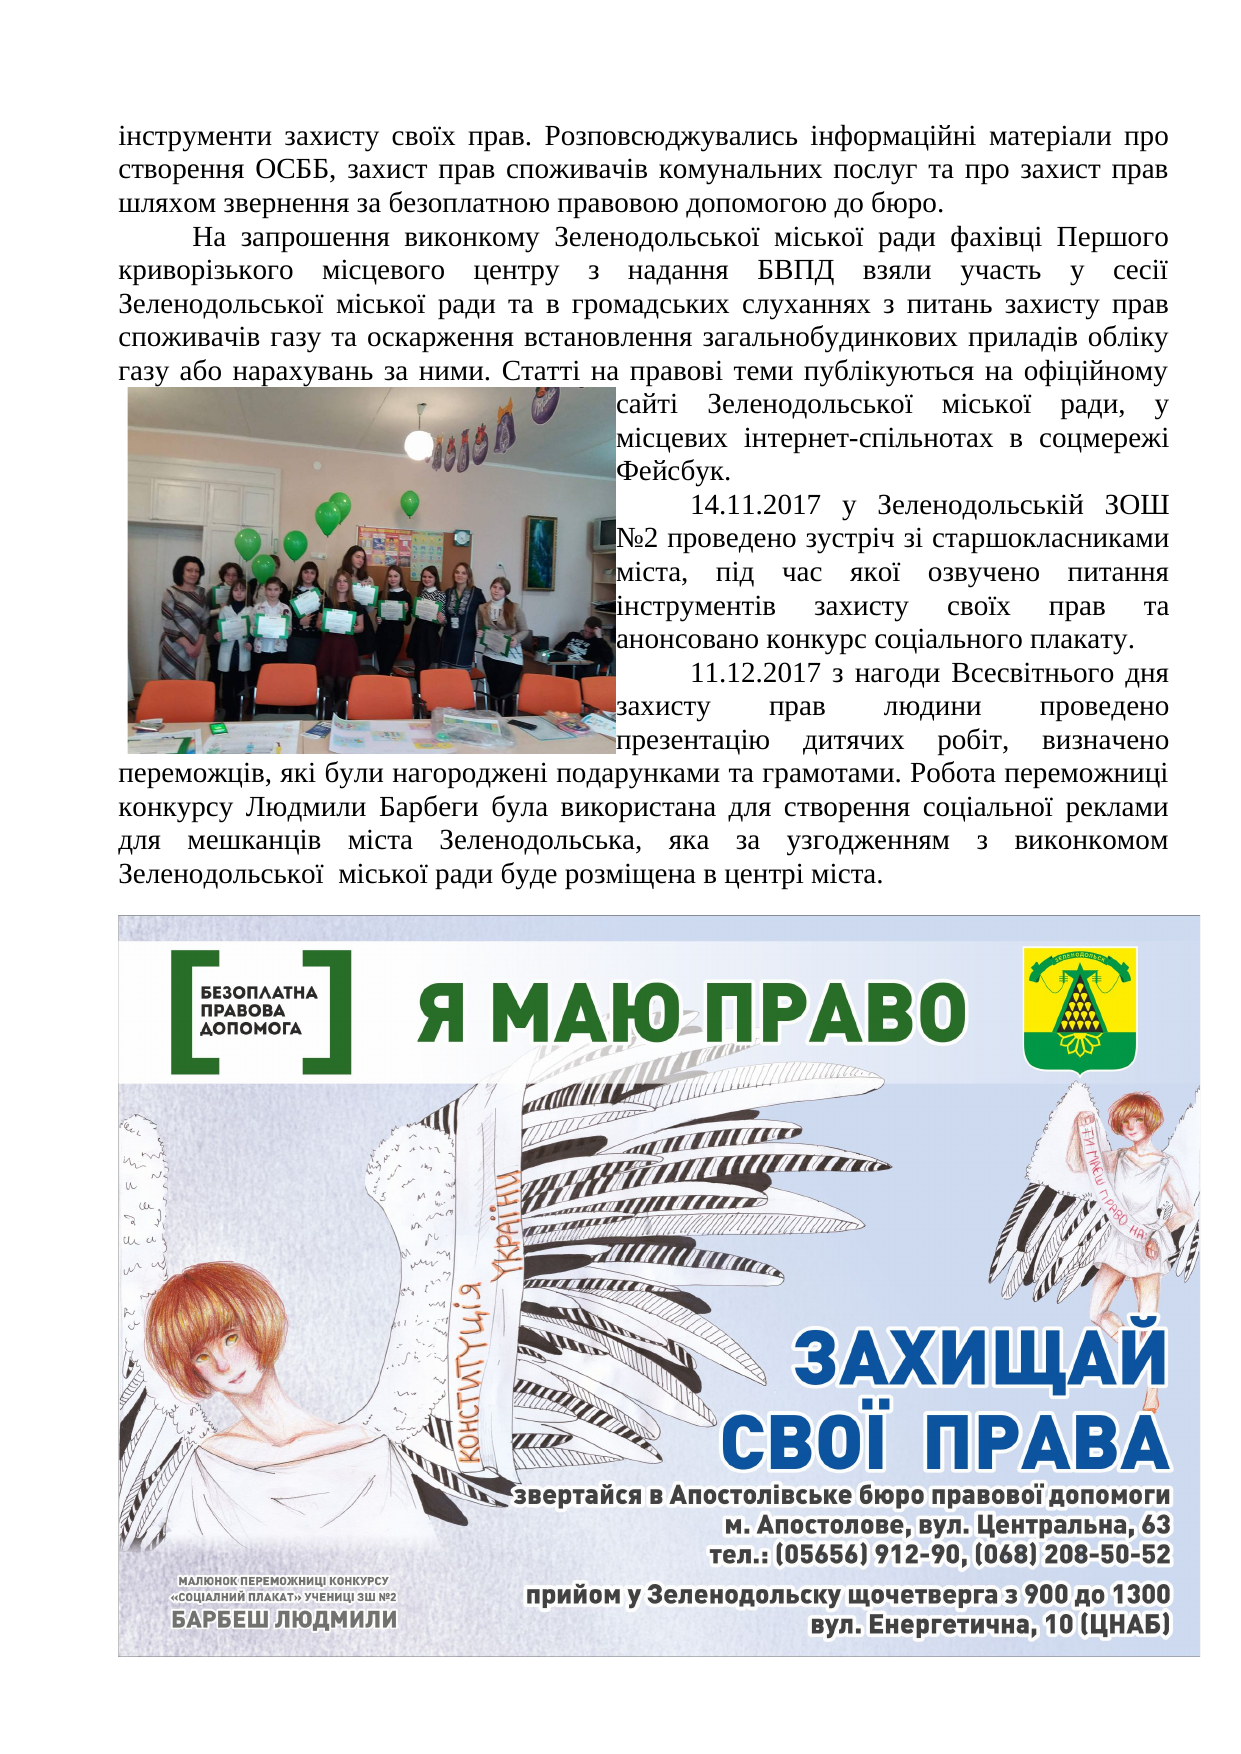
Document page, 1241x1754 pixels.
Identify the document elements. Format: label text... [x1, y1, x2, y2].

text 11.12.2017 з нагоди Всесвітнього дня захисту прав людини проведено презентацію дитячих робіт, визначено переможців, які були нагороджені подарунками та грамотами. Робота переможниці конкурсу Людмили Барбеги була використана для створення соціальної реклами для мешканців міста Зеленодольська, яка за узгодженням з виконкомом Зеленодольської міської ради буде розміщена в центрі міста. [118, 655, 1170, 889]
text 14.11.2017 у Зеленодольській ЗОШ №2 проведено зустріч зі старшокласниками міста, під час якої озвучено питання інструментів захисту своїх прав та анонсовано конкурс соціального плакату. [616, 487, 1170, 655]
text На запрошення виконкому Зеленодольської міської ради фахівці Першого криворізького місцевого центру з надання БВПД взяли участь у сесії Зеленодольської міської ради та в громадських слуханнях з питань захисту прав споживачів газу та оскарження встановлення загальнобудинкових приладів обліку газу або нарахувань за ними. Статті на правові теми публікуються на офіційному сайті Зеленодольської міської ради, у місцевих інтернет-спільнотах в соцмережі Фейсбук. [118, 219, 1170, 487]
picture [118, 915, 1201, 1657]
picture [127, 387, 616, 754]
text інструменти захисту своїх прав. Розповсюджувались інформаційні матеріали про створення ОСББ, захист прав споживачів комунальних послуг та про захист прав шляхом звернення за безоплатною правовою допомогою до бюро. [118, 118, 1170, 219]
